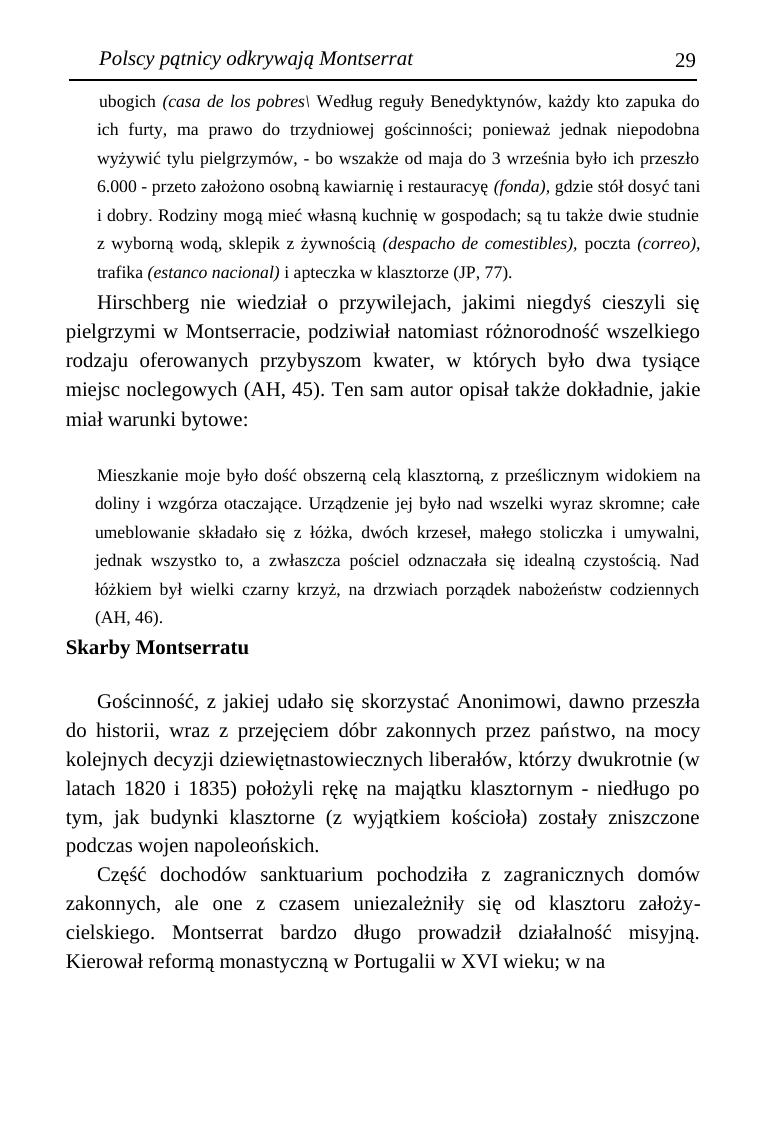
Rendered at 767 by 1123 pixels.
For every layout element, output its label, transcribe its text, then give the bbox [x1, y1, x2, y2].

text Część dochodów sanktuarium pochodziła z zagranicznych domów zakonnych, ale one z czasem uniezależniły się od klasztoru założy­cielskiego. Montserrat bardzo długo prowadził działalność misyjną. Kierował reformą monastyczną w Portugalii w XVI wieku; w na­ [66, 862, 701, 973]
text Hirschberg nie wiedział o przywilejach, jakimi niegdyś cieszyli się pielgrzymi w Montserracie, podziwiał natomiast różnorodność wszelkiego rodzaju oferowanych przybyszom kwater, w których było dwa tysiące miejsc noclegowych (AH, 45). Ten sam autor opisał tak­że dokładnie, jakie miał warunki bytowe: [66, 290, 701, 431]
text Gościnność, z jakiej udało się skorzystać Anonimowi, dawno przeszła do historii, wraz z przejęciem dóbr zakonnych przez pań­stwo, na mocy kolejnych decyzji dziewiętnastowiecznych liberałów, którzy dwukrotnie (w latach 1820 i 1835) położyli rękę na majątku klasztornym - niedługo po tym, jak budynki klasztorne (z wyjątkiem kościoła) zostały zniszczone podczas wojen napoleońskich. [66, 689, 701, 857]
text 29 [671, 47, 699, 72]
text Polscy pątnicy odkrywają Montserrat [66, 46, 415, 70]
text ubogich (casa de los pobres\ Według reguły Benedyktynów, każdy kto zapuka do ich furty, ma prawo do trzydniowej gościnności; ponieważ jednak niepodobna wyżywić tylu pielgrzymów, - bo wszakże od maja do 3 września było ich przeszło 6.000 - przeto założono osobną kawiarnię i restauracyę (fonda), gdzie stół dosyć tani i dobry. Rodziny mogą mieć własną kuchnię w gospodach; są tu także dwie studnie z wyborną wodą, sklepik z żywnością (despacho de comestibles), poczta (correo), trafika (estanco nacional) i apteczka w klasztorze (JP, 77). [97, 90, 701, 282]
subtitle Skarby Montserratu [66, 635, 701, 659]
text Mieszkanie moje było dość obszerną celą klasztorną, z prześlicznym wi­dokiem na doliny i wzgórza otaczające. Urządzenie jej było nad wszelki wyraz skromne; całe umeblowanie składało się z łóżka, dwóch krzeseł, małego stoliczka i umywalni, jednak wszystko to, a zwłaszcza pościel odznaczała się idealną czystością. Nad łóżkiem był wielki czarny krzyż, na drzwiach porządek nabożeństw codziennych (AH, 46). [95, 465, 701, 627]
